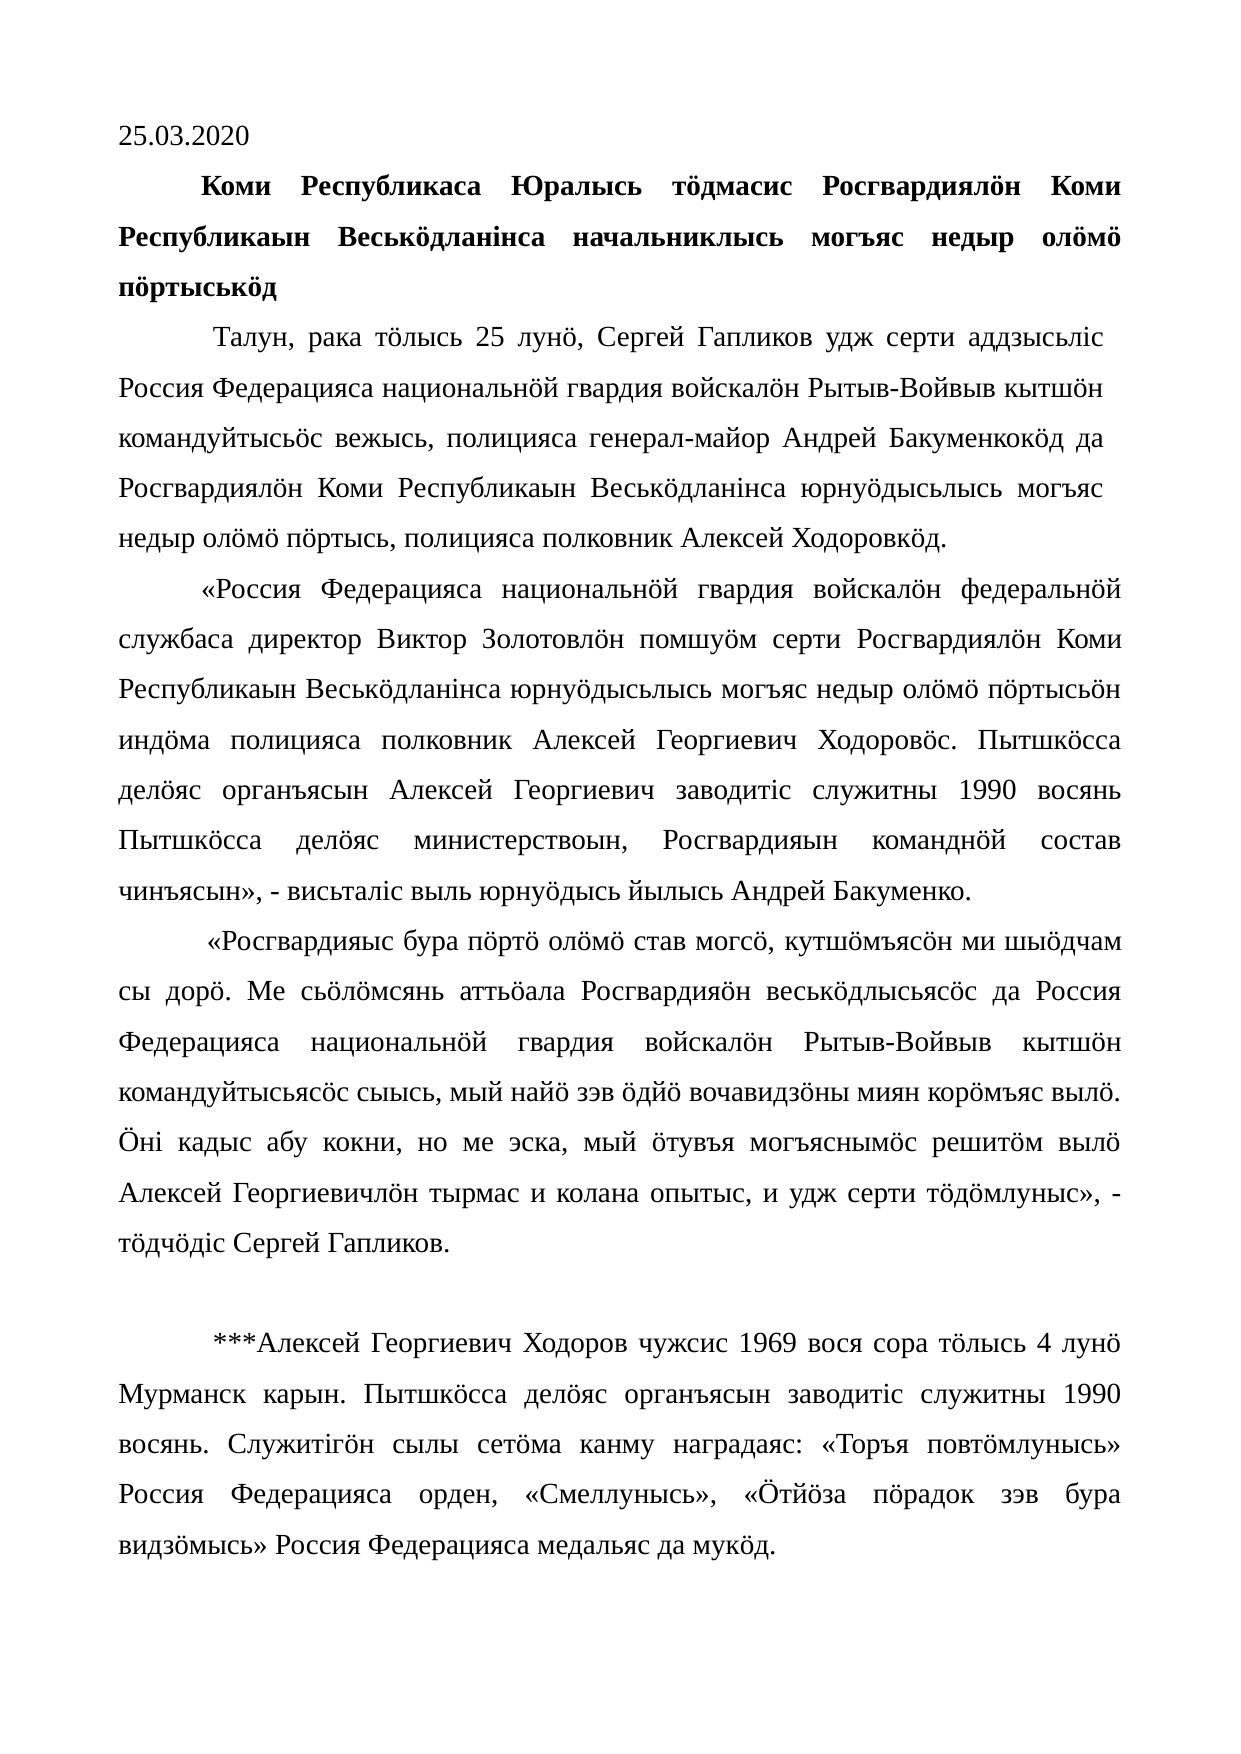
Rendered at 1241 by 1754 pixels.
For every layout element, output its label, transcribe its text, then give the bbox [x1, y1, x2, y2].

text ***Алексей Георгиевич Ходоров чужсис 1969 вося сора тӧлысь 4 лунӧ Мурманск карын. Пытшкӧсса делӧяс органъясын заводитіс служитны 1990 восянь. Служитігӧн сылы сетӧма канму наградаяс: «Торъя повтӧмлунысь» Россия Федерацияса орден, «Смеллунысь», «Ӧтйӧза пӧрадок зэв бура видзӧмысь» Россия Федерацияса медальяс да мукӧд. [118, 1326, 1122, 1560]
text Коми Республикаса Юралысь тӧдмасис Росгвардиялӧн Коми Республикаын Веськӧдланінса начальниклысь могъяс недыр олӧмӧ пӧртыськӧд [118, 168, 1122, 303]
text Талун, рака тӧлысь 25 лунӧ, Сергей Гапликов удж серти аддзысьліс Россия Федерацияса национальнӧй гвардия войскалӧн Рытыв-Войвыв кытшӧн командуйтысьӧс вежысь, полицияса генерал-майор Андрей Бакуменкокӧд да Росгвардиялӧн Коми Республикаын Веськӧдланінса юрнуӧдысьлысь могъяс недыр олӧмӧ пӧртысь, полицияса полковник Алексей Ходоровкӧд. [118, 319, 1104, 554]
text «Россия Федерацияса национальнӧй гвардия войскалӧн федеральнӧй службаса директор Виктор Золотовлӧн помшуӧм серти Росгвардиялӧн Коми Республикаын Веськӧдланінса юрнуӧдысьлысь могъяс недыр олӧмӧ пӧртысьӧн индӧма полицияса полковник Алексей Георгиевич Ходоровӧс. Пытшкӧсса делӧяс органъясын Алексей Георгиевич заводитіс служитны 1990 восянь Пытшкӧсса делӧяс министерствоын, Росгвардияын команднӧй состав чинъясын», - висьталіс выль юрнуӧдысь йылысь Андрей Бакуменко. [118, 571, 1122, 906]
text «Росгвардияыс бура пӧртӧ олӧмӧ став могсӧ, кутшӧмъясӧн ми шыӧдчам сы дорӧ. Ме сьӧлӧмсянь аттьӧала Росгвардияӧн веськӧдлысьясӧс да Россия Федерацияса национальнӧй гвардия войскалӧн Рытыв-Войвыв кытшӧн командуйтысьясӧс сыысь, мый найӧ зэв ӧдйӧ вочавидзӧны миян корӧмъяс вылӧ. Ӧні кадыс абу кокни, но ме эска, мый ӧтувъя могъяснымӧс решитӧм вылӧ Алексей Георгиевичлӧн тырмас и колана опытыс, и удж серти тӧдӧмлуныс», - тӧдчӧдіс Сергей Гапликов. [118, 923, 1122, 1258]
text 25.03.2020 [118, 118, 1122, 152]
